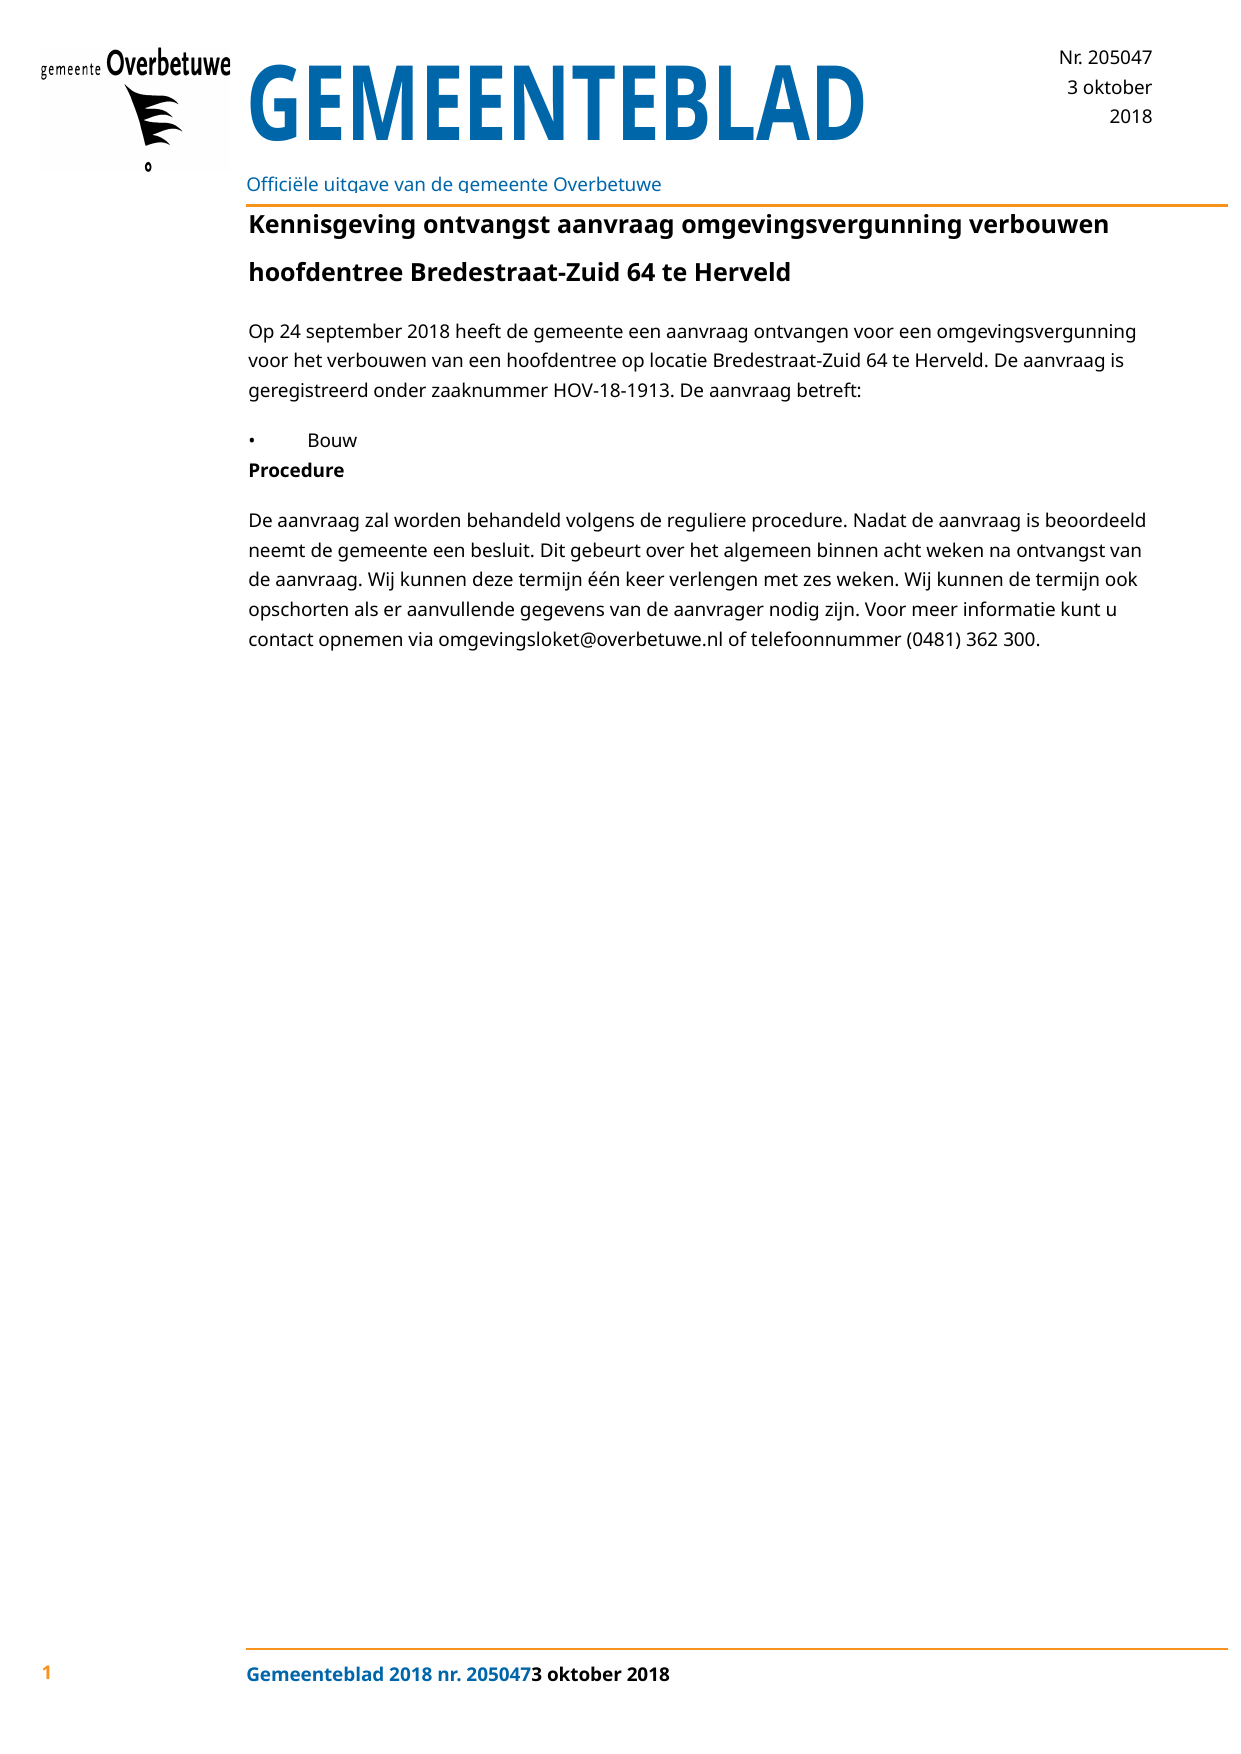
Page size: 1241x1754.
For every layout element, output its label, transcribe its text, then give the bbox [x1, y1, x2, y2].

text Procedure [248, 457, 1152, 483]
text Op 24 september 2018 heeft de gemeente een aanvraag ontvangen voor een omgevingsvergunning voor het verbouwen van een hoofdentree op locatie Bredestraat-Zuid 64 te Herveld. De aanvraag is geregistreerd onder zaaknummer HOV-18-1913. De aanvraag betreft: [248, 318, 1152, 403]
picture [41, 47, 231, 172]
text De aanvraag zal worden behandeld volgens de reguliere procedure. Nadat de aanvraag is beoordeeld neemt de gemeente een besluit. Dit gebeurt over het algemeen binnen acht weken na ontvangst van de aanvraag. Wij kunnen deze termijn één keer verlengen met zes weken. Wij kunnen de termijn ook opschorten als er aanvullende gegevens van de aanvrager nodig zijn. Voor meer informatie kunt u contact opnemen via omgevingsloket@overbetuwe.nl of telefoonnummer (0481) 362 300. [248, 507, 1152, 652]
list Bouw [248, 427, 1152, 453]
text Kennisgeving ontvangst aanvraag omgevingsvergunning verbouwen hoofdentree Bredestraat-Zuid 64 te Herveld [248, 207, 1152, 288]
